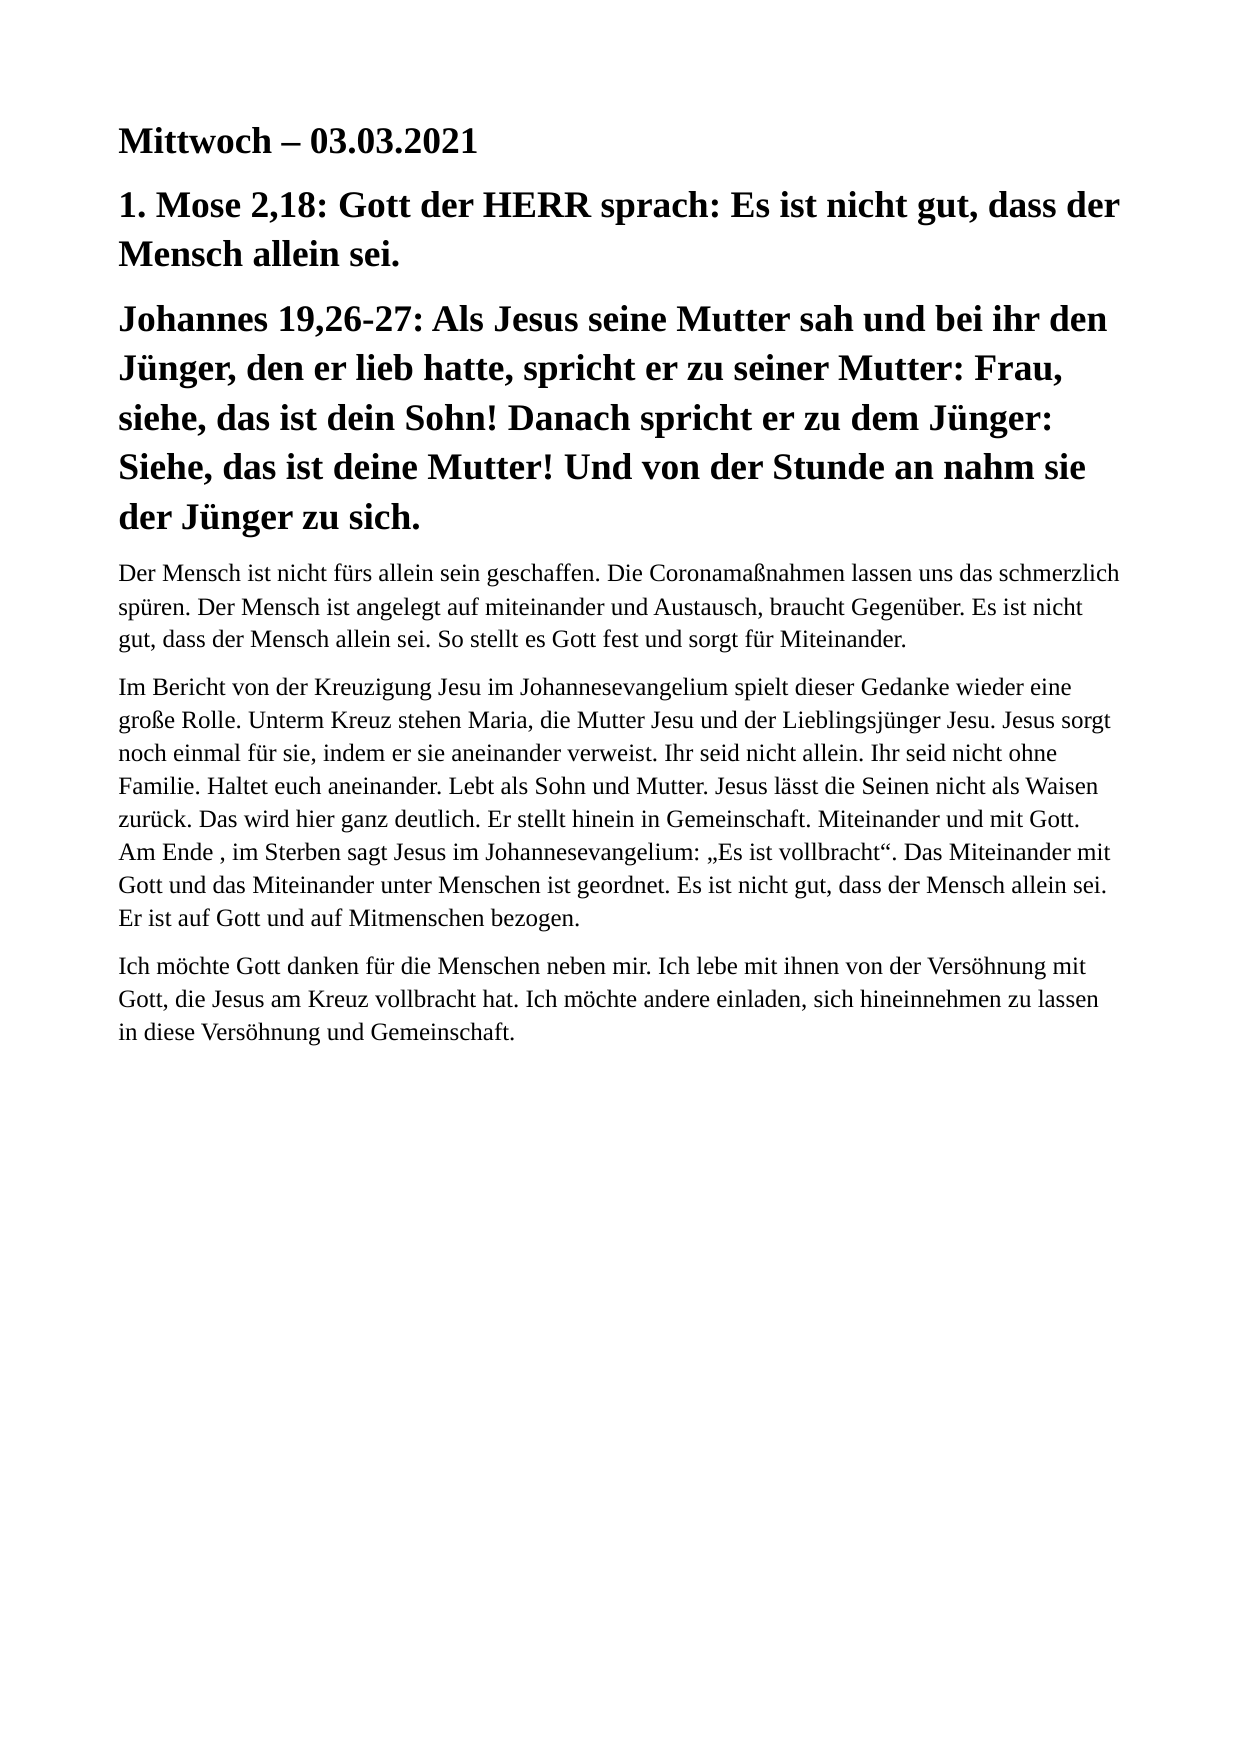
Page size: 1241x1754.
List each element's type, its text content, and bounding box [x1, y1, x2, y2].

text Im Bericht von der Kreuzigung Jesu im Johannesevangelium spielt dieser Gedanke wieder eine große Rolle. Unterm Kreuz stehen Maria, die Mutter Jesu und der Lieblingsjünger Jesu. Jesus sorgt noch einmal für sie, indem er sie aneinander verweist. Ihr seid nicht allein. Ihr seid nicht ohne Familie. Haltet euch aneinander. Lebt als Sohn und Mutter. Jesus lässt die Seinen nicht als Waisen zurück. Das wird hier ganz deutlich. Er stellt hinein in Gemeinschaft. Miteinander und mit Gott. Am Ende , im Sterben sagt Jesus im Johannesevangelium: „Es ist vollbracht“. Das Miteinander mit Gott und das Miteinander unter Menschen ist geordnet. Es ist nicht gut, dass der Mensch allein sei. Er ist auf Gott und auf Mitmenschen bezogen. [118, 672, 1122, 932]
text Johannes 19,26-27: Als Jesus seine Mutter sah und bei ihr den Jünger, den er lieb hatte, spricht er zu seiner Mutter: Frau, siehe, das ist dein Sohn! Danach spricht er zu dem Jünger: Siehe, das ist deine Mutter! Und von der Stunde an nahm sie der Jünger zu sich. [118, 296, 1122, 537]
text 1. Mose 2,18: Gott der HERR sprach: Es ist nicht gut, dass der Mensch allein sei. [118, 182, 1122, 275]
text Der Mensch ist nicht fürs allein sein geschaffen. Die Coronamaßnahmen lassen uns das schmerzlich spüren. Der Mensch ist angelegt auf miteinander und Austausch, braucht Gegenüber. Es ist nicht gut, dass der Mensch allein sei. So stellt es Gott fest und sorgt für Miteinander. [118, 558, 1122, 653]
text Mittwoch – 03.03.2021 [118, 118, 1122, 161]
text Ich möchte Gott danken für die Menschen neben mir. Ich lebe mit ihnen von der Versöhnung mit Gott, die Jesus am Kreuz vollbracht hat. Ich möchte andere einladen, sich hineinnehmen zu lassen in diese Versöhnung und Gemeinschaft. [118, 951, 1122, 1046]
